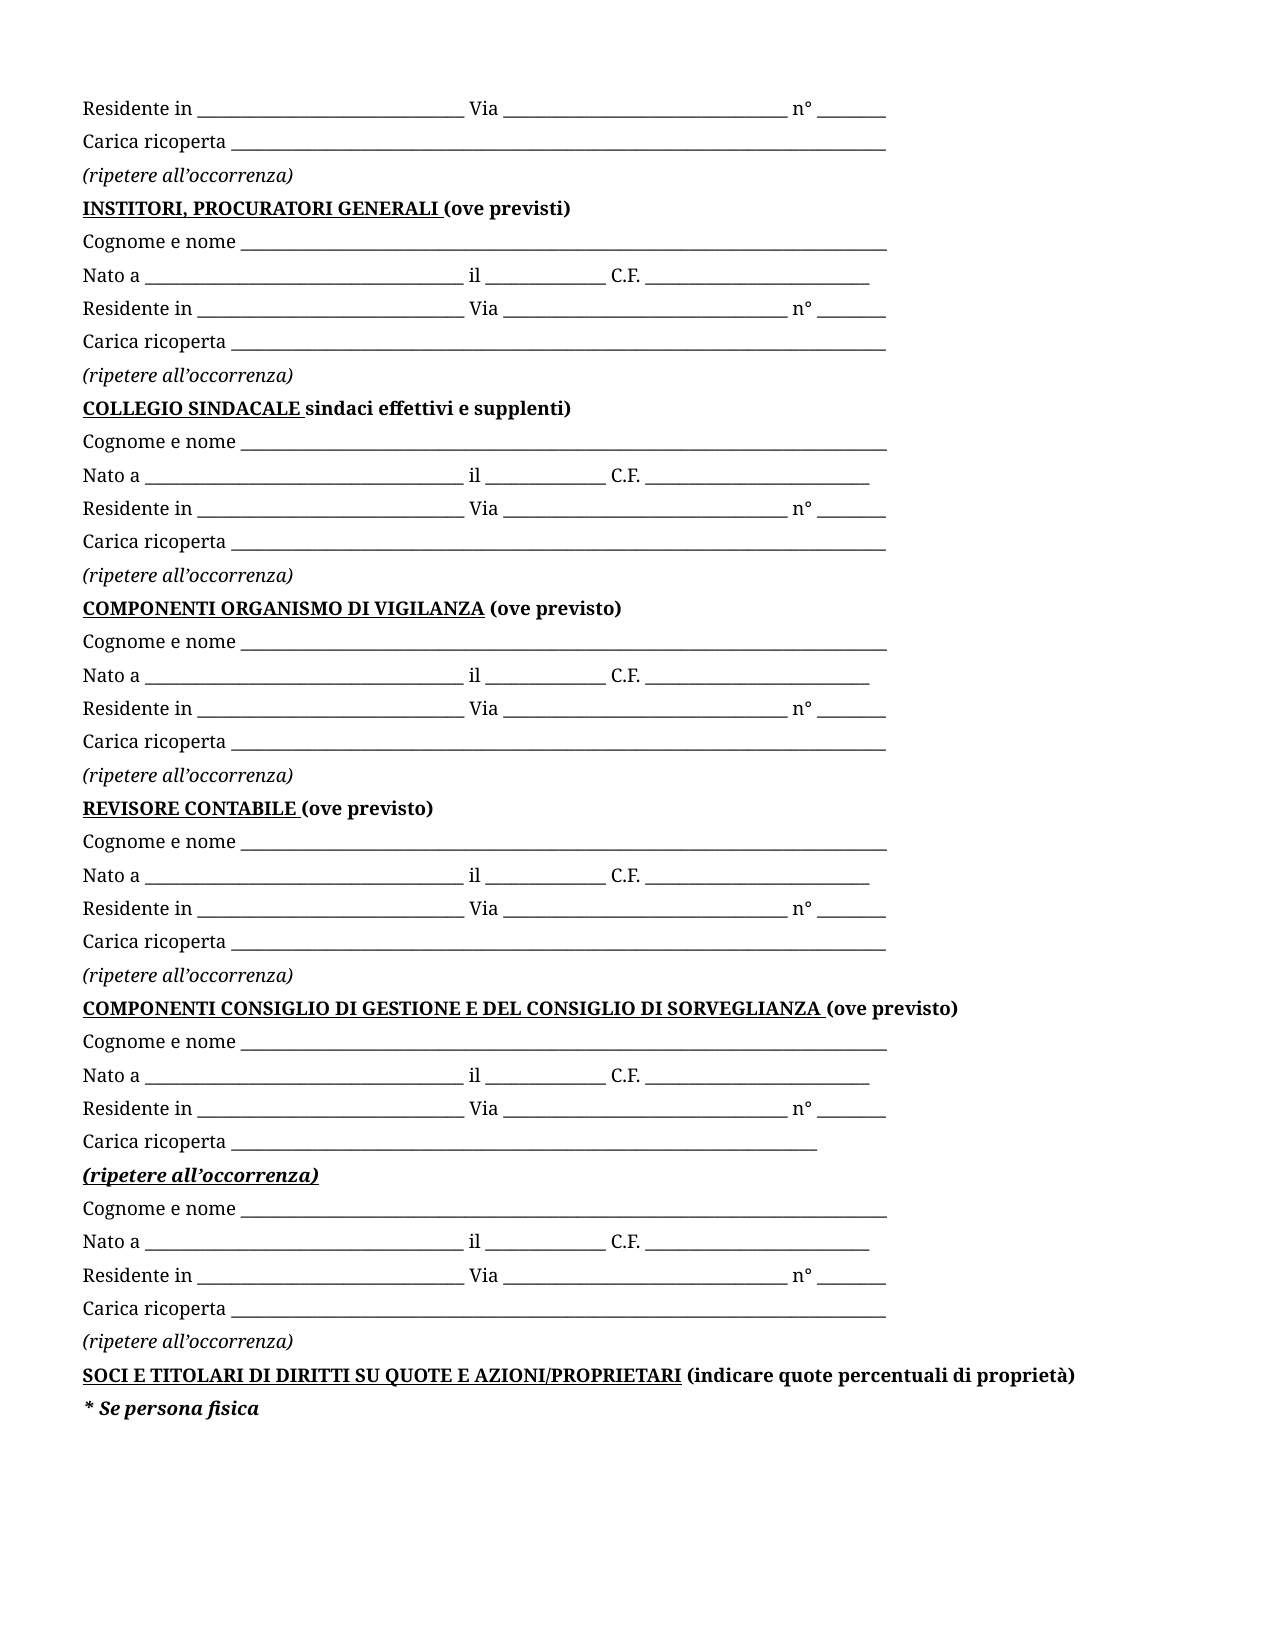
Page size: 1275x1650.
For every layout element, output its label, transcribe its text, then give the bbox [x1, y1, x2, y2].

text Carica ricoperta ____________________________________________________________________________ [82, 722, 1145, 755]
text (ripetere all’occorrenza) [82, 1155, 1145, 1189]
text Nato a _____________________________________ il ______________ C.F. __________________________ [82, 255, 1145, 289]
text Cognome e nome ___________________________________________________________________________ [82, 1022, 1145, 1055]
text Residente in _______________________________ Via _________________________________ n° ________ [82, 889, 1145, 922]
text SOCI E TITOLARI DI DIRITTI SU QUOTE E AZIONI/PROPRIETARI (indicare quote percentuali di proprietà) [82, 1355, 1152, 1389]
text Cognome e nome ___________________________________________________________________________ [82, 822, 1145, 855]
text Nato a _____________________________________ il ______________ C.F. __________________________ [82, 655, 1145, 689]
text (ripetere all’occorrenza) [82, 155, 1145, 189]
text Carica ricoperta ____________________________________________________________________________ [82, 922, 1145, 955]
text Nato a _____________________________________ il ______________ C.F. __________________________ [82, 455, 1145, 489]
text COMPONENTI CONSIGLIO DI GESTIONE E DEL CONSIGLIO DI SORVEGLIANZA (ove previsto) [82, 989, 1152, 1022]
text Carica ricoperta ____________________________________________________________________________ [82, 1289, 1145, 1322]
text Nato a _____________________________________ il ______________ C.F. __________________________ [82, 1055, 1145, 1089]
text Residente in _______________________________ Via _________________________________ n° ________ [82, 489, 1145, 522]
text Residente in _______________________________ Via _________________________________ n° ________ [82, 1089, 1145, 1122]
text COLLEGIO SINDACALE sindaci effettivi e supplenti) [82, 389, 1145, 422]
text Residente in _______________________________ Via _________________________________ n° ________ [82, 1255, 1145, 1289]
text Cognome e nome ___________________________________________________________________________ [82, 222, 1145, 255]
text Nato a _____________________________________ il ______________ C.F. __________________________ [82, 855, 1145, 889]
text (ripetere all’occorrenza) [82, 755, 1145, 789]
text (ripetere all’occorrenza) [82, 1322, 1145, 1355]
text COMPONENTI ORGANISMO DI VIGILANZA (ove previsto) [82, 589, 1152, 622]
text Residente in _______________________________ Via _________________________________ n° ________ [82, 689, 1145, 722]
text * Se persona fisica [82, 1389, 1152, 1422]
text (ripetere all’occorrenza) [82, 555, 1145, 589]
text Nato a _____________________________________ il ______________ C.F. __________________________ [82, 1222, 1145, 1255]
text Residente in _______________________________ Via _________________________________ n° ________ [82, 289, 1145, 322]
text Residente in _______________________________ Via _________________________________ n° ________ [82, 89, 1145, 122]
text Carica ricoperta ____________________________________________________________________ [82, 1122, 1152, 1155]
text Cognome e nome ___________________________________________________________________________ [82, 622, 1145, 655]
text INSTITORI, PROCURATORI GENERALI (ove previsti) [82, 189, 1152, 222]
text REVISORE CONTABILE (ove previsto) [82, 789, 1152, 822]
text (ripetere all’occorrenza) [82, 355, 1145, 389]
text Carica ricoperta ____________________________________________________________________________ [82, 122, 1145, 155]
text (ripetere all’occorrenza) [82, 955, 1145, 989]
text Cognome e nome ___________________________________________________________________________ [82, 422, 1145, 455]
text Cognome e nome ___________________________________________________________________________ [82, 1189, 1145, 1222]
text Carica ricoperta ____________________________________________________________________________ [82, 322, 1145, 355]
text Carica ricoperta ____________________________________________________________________________ [82, 522, 1145, 555]
